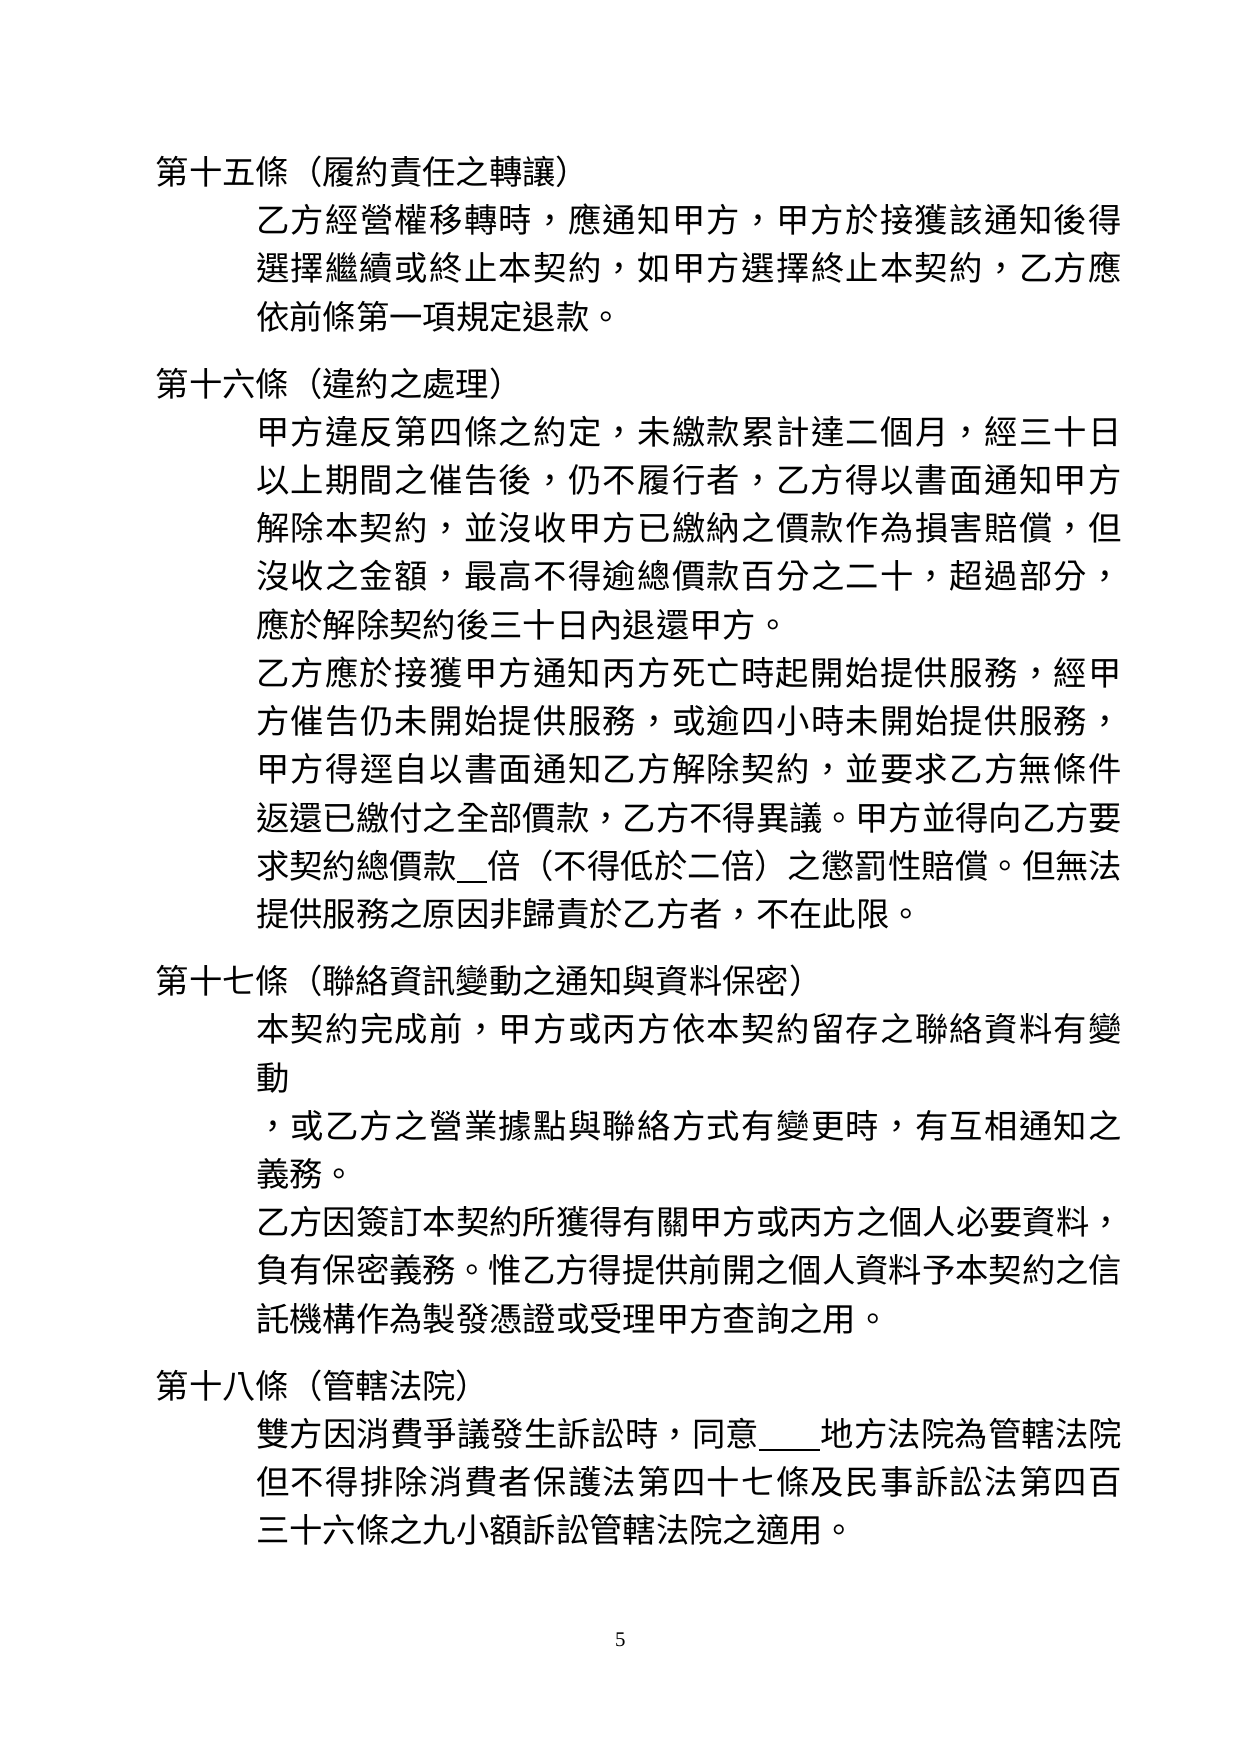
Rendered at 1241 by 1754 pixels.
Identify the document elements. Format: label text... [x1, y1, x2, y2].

text 第十八條（管轄法院） [156, 1359, 1122, 1408]
text 第十七條（聯絡資訊變動之通知與資料保密） [156, 955, 1122, 1003]
text 乙方因簽訂本契約所獲得有關甲方或丙方之個人必要資料， [256, 1196, 1122, 1244]
text 甲方違反第四條之約定，未繳款累計達二個月，經三十日以上期間之催告後，仍不履行者，乙方得以書面通知甲方解除本契約，並沒收甲方已繳納之價款作為損害賠償，但沒收之金額，最高不得逾總價款百分之二十，超過部分，應於解除契約後三十日內退還甲方。 [256, 406, 1122, 647]
text 乙方經營權移轉時，應通知甲方，甲方於接獲該通知後得選擇繼續或終止本契約，如甲方選擇終止本契約，乙方應依前條第一項規定退款。 [256, 194, 1122, 339]
text 第十五條（履約責任之轉讓） [156, 146, 1122, 194]
text 雙方因消費爭議發生訴訟時，同意 地方法院為管轄法院。但不得排除消費者保護法第四十七條及民事訴訟法第四百三十六條之九小額訴訟管轄法院之適用。 [256, 1408, 1122, 1552]
text 第十六條（違約之處理） [156, 357, 1122, 406]
text 乙方應於接獲甲方通知丙方死亡時起開始提供服務，經甲方催告仍未開始提供服務，或逾四小時未開始提供服務，甲方得逕自以書面通知乙方解除契約，並要求乙方無條件返還已繳付之全部價款，乙方不得異議。甲方並得向乙方要求契約總價款 倍（不得低於二倍）之懲罰性賠償。但無法提供服務之原因非歸責於乙方者，不在此限。 [256, 647, 1122, 936]
text ，或乙方之營業據點與聯絡方式有變更時，有互相通知之義務。 [256, 1099, 1122, 1196]
text 本契約完成前，甲方或丙方依本契約留存之聯絡資料有變動 [256, 1003, 1122, 1099]
text 負有保密義務。惟乙方得提供前開之個人資料予本契約之信託機構作為製發憑證或受理甲方查詢之用。 [256, 1244, 1122, 1341]
